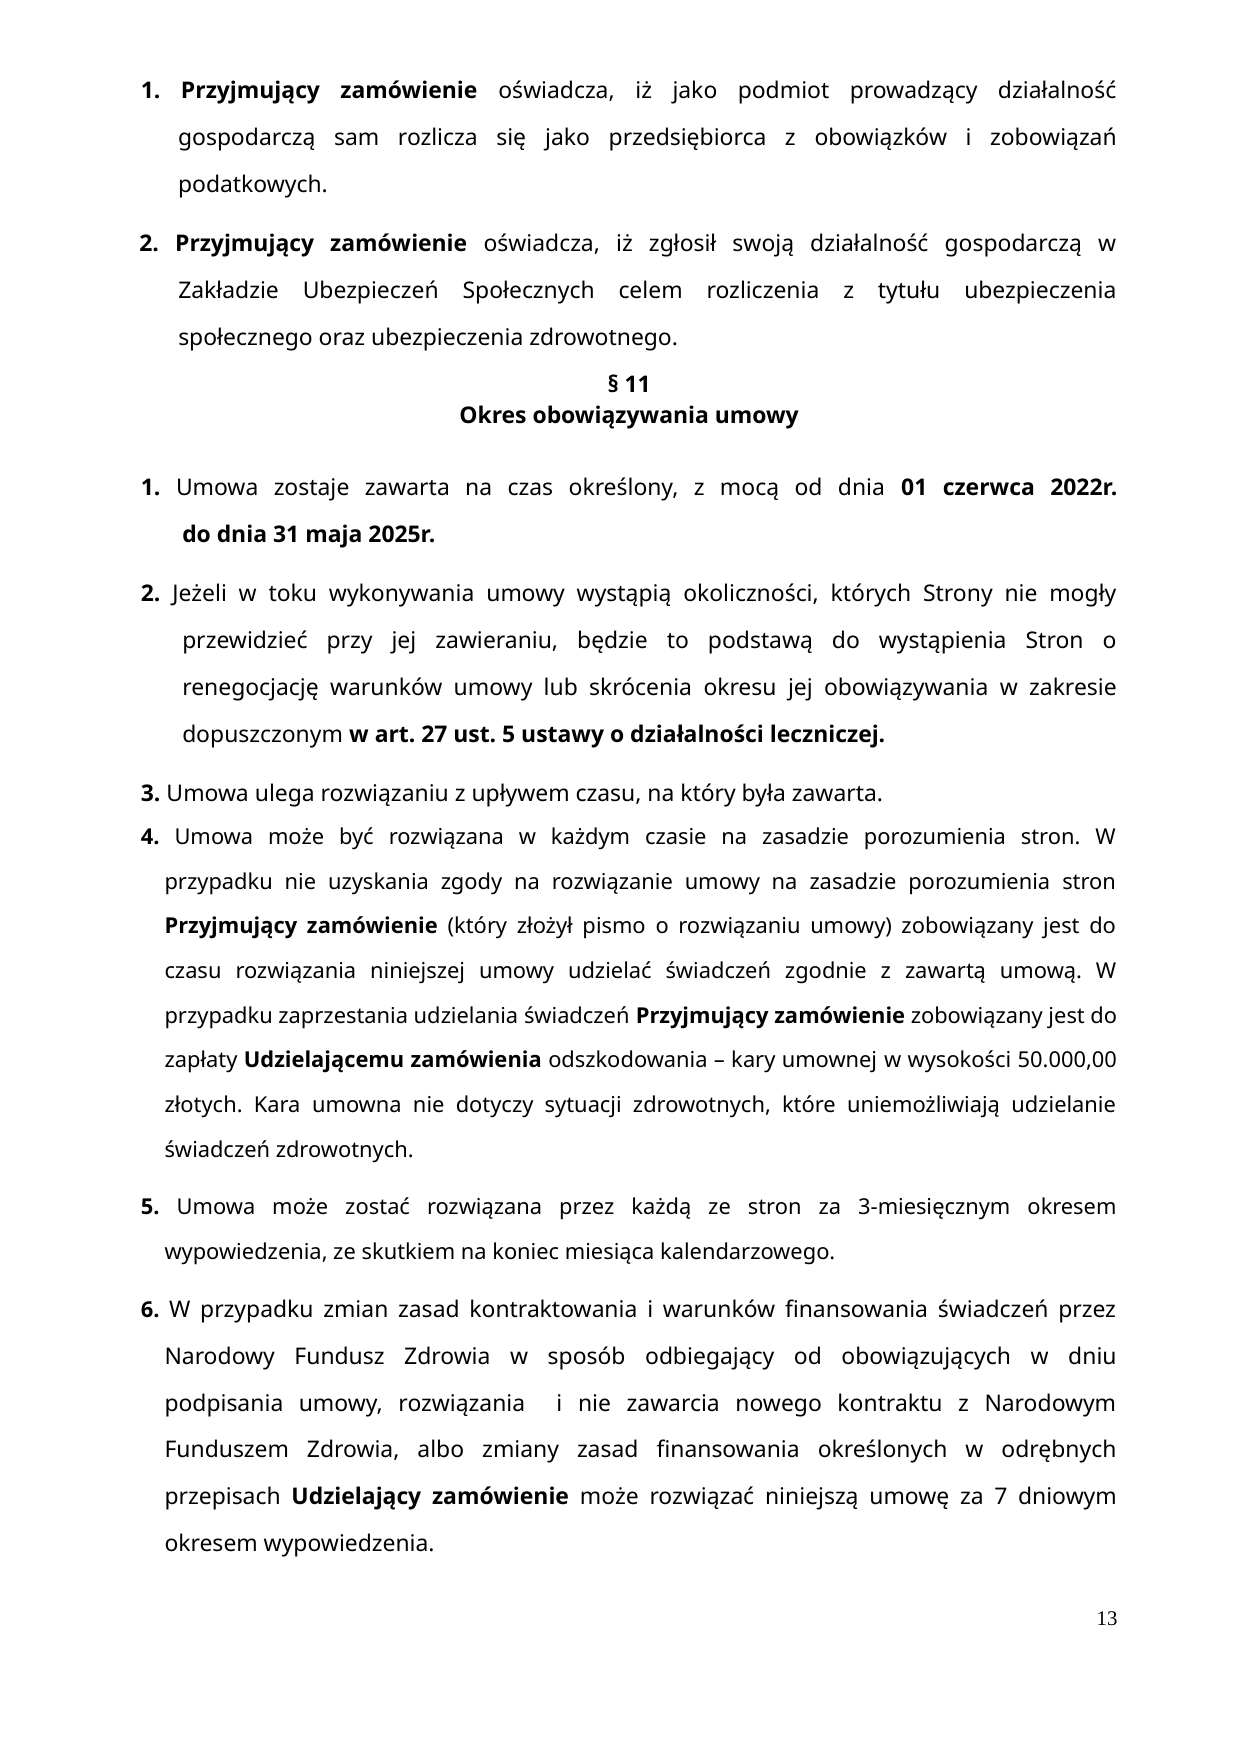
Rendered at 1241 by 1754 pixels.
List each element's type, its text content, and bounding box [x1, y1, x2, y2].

text Okres obowiązywania umowy [141, 399, 1117, 430]
list 1. Przyjmujący zamówienie oświadcza, iż jako podmiot prowadzący działalność gospodarczą sam rozlicza się jako przedsiębiorca z obowiązków i zobowiązań podatkowych. [141, 74, 1117, 199]
text 6. W przypadku zmian zasad kontraktowania i warunków finansowania świadczeń przez Narodowy Fundusz Zdrowia w sposób odbiegający od obowiązujących w dniu podpisania umowy, rozwiązania i nie zawarcia nowego kontraktu z Narodowym Funduszem Zdrowia, albo zmiany zasad finansowania określonych w odrębnych przepisach Udzielający zamówienie może rozwiązać niniejszą umowę za 7 dniowym okresem wypowiedzenia. [141, 1293, 1117, 1558]
text 1. Umowa zostaje zawarta na czas określony, z mocą od dnia 01 czerwca 2022r. do dnia 31 maja 2025r. [141, 471, 1117, 549]
text 4. Umowa może być rozwiązana w każdym czasie na zasadzie porozumienia stron. W przypadku nie uzyskania zgody na rozwiązanie umowy na zasadzie porozumienia stron Przyjmujący zamówienie (który złożył pismo o rozwiązaniu umowy) zobowiązany jest do czasu rozwiązania niniejszej umowy udzielać świadczeń zgodnie z zawartą umową. W przypadku zaprzestania udzielania świadczeń Przyjmujący zamówienie zobowiązany jest do zapłaty Udzielającemu zamówienia odszkodowania – kary umownej w wysokości 50.000,00 złotych. Kara umowna nie dotyczy sytuacji zdrowotnych, które uniemożliwiają udzielanie świadczeń zdrowotnych. [141, 821, 1117, 1163]
text 3. Umowa ulega rozwiązaniu z upływem czasu, na który była zawarta. [141, 777, 1117, 808]
text 5. Umowa może zostać rozwiązana przez każdą ze stron za 3-miesięcznym okresem wypowiedzenia, ze skutkiem na koniec miesiąca kalendarzowego. [141, 1191, 1117, 1265]
list 2. Przyjmujący zamówienie oświadcza, iż zgłosił swoją działalność gospodarczą w Zakładzie Ubezpieczeń Społecznych celem rozliczenia z tytułu ubezpieczenia społecznego oraz ubezpieczenia zdrowotnego. [139, 227, 1117, 352]
text 2. Jeżeli w toku wykonywania umowy wystąpią okoliczności, których Strony nie mogły przewidzieć przy jej zawieraniu, będzie to podstawą do wystąpienia Stron o renegocjację warunków umowy lub skrócenia okresu jej obowiązywania w zakresie dopuszczonym w art. 27 ust. 5 ustawy o działalności leczniczej. [141, 577, 1117, 749]
text § 11 [141, 367, 1117, 399]
